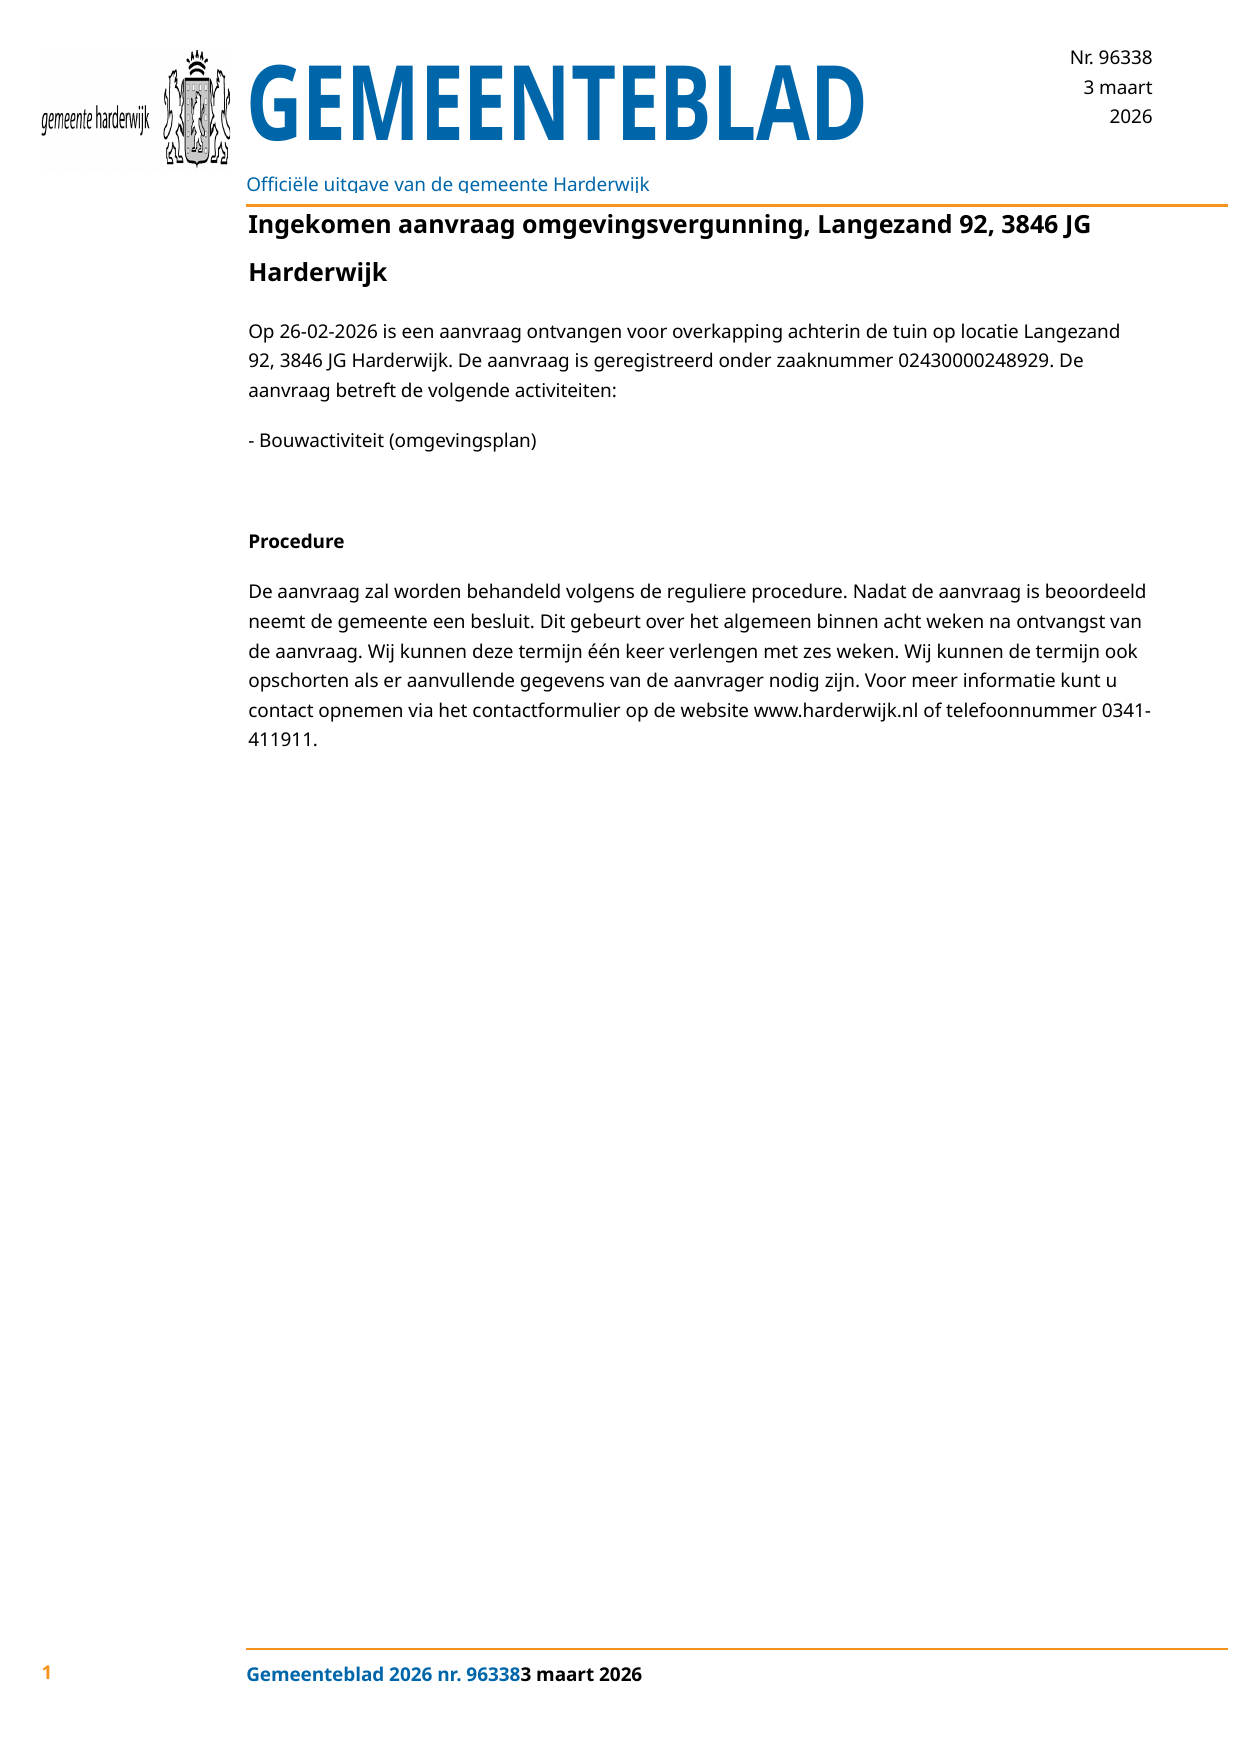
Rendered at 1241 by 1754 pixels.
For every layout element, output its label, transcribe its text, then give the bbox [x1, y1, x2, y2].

text De aanvraag zal worden behandeld volgens de reguliere procedure. Nadat de aanvraag is beoordeeld neemt de gemeente een besluit. Dit gebeurt over het algemeen binnen acht weken na ontvangst van de aanvraag. Wij kunnen deze termijn één keer verlengen met zes weken. Wij kunnen de termijn ook opschorten als er aanvullende gegevens van de aanvrager nodig zijn. Voor meer informatie kunt u contact opnemen via het contactformulier op de website www.harderwijk.nl of telefoonnummer 0341-411911. [248, 579, 1152, 752]
picture [41, 47, 231, 172]
text Op 26-02-2026 is een aanvraag ontvangen voor overkapping achterin de tuin op locatie Langezand 92, 3846 JG Harderwijk. De aanvraag is geregistreerd onder zaaknummer 02430000248929. De aanvraag betreft de volgende activiteiten: [248, 318, 1152, 403]
text Ingekomen aanvraag omgevingsvergunning, Langezand 92, 3846 JG Harderwijk [248, 207, 1152, 288]
text - Bouwactiviteit (omgevingsplan) [248, 427, 1152, 453]
text Procedure [248, 528, 1152, 554]
